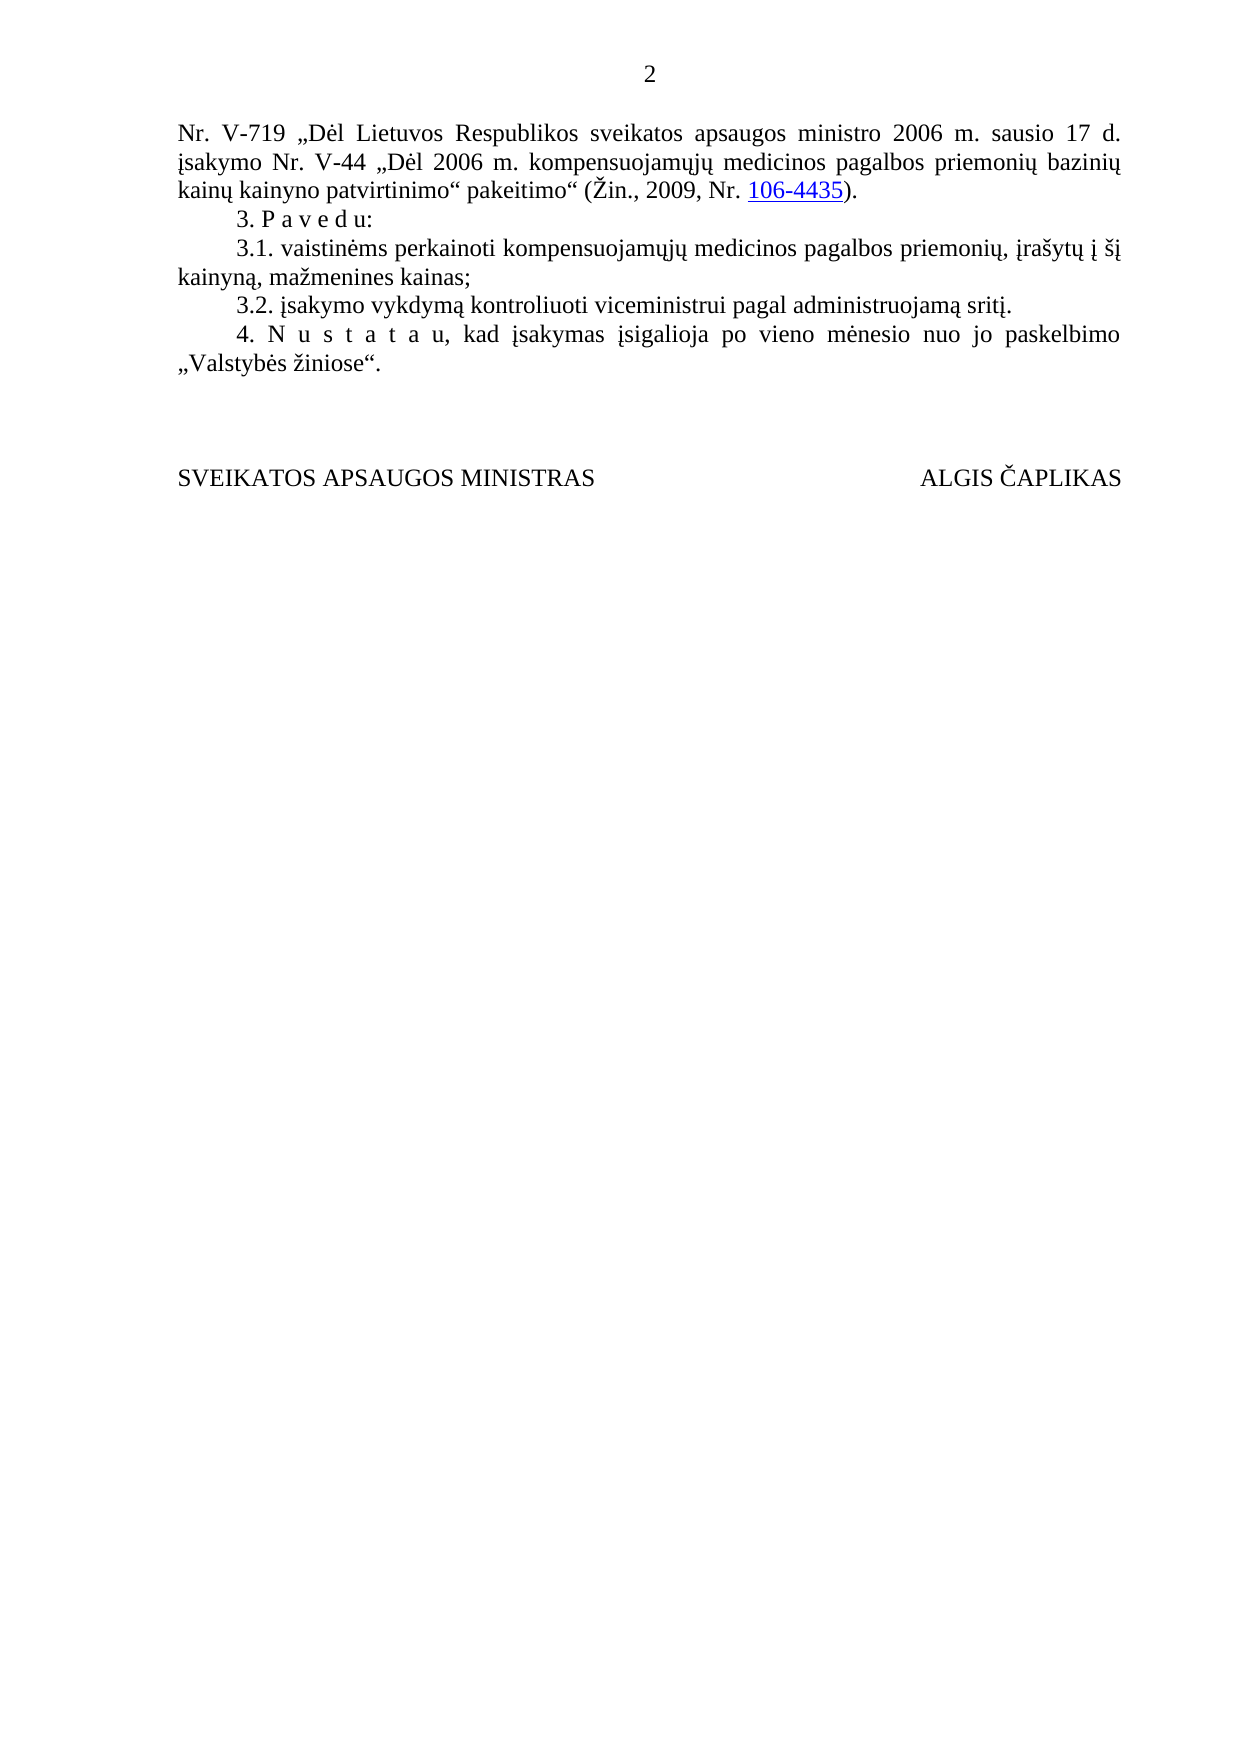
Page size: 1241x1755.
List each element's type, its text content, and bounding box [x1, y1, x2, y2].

text 4. N u s t a t a u, kad įsakymas įsigalioja po vieno mėnesio nuo jo paskelbimo „Valstybės žiniose“. [177, 319, 1122, 377]
text 3.2. įsakymo vykdymą kontroliuoti viceministrui pagal administruojamą sritį. [177, 291, 1122, 319]
text 3.1. vaistinėms perkainoti kompensuojamųjų medicinos pagalbos priemonių, įrašytų į šį kainyną, mažmenines kainas; [177, 233, 1122, 291]
text SVEIKATOS APSAUGOS MINISTRAS ALGIS ČAPLIKAS [177, 463, 1122, 492]
text 3. P a v e d u: [177, 204, 1122, 233]
text Nr. V-719 „Dėl Lietuvos Respublikos sveikatos apsaugos ministro 2006 m. sausio 17 d. įsakymo Nr. V-44 „Dėl 2006 m. kompensuojamųjų medicinos pagalbos priemonių bazinių kainų kainyno patvirtinimo“ pakeitimo“ (Žin., 2009, Nr. 106-4435). [177, 118, 1122, 204]
